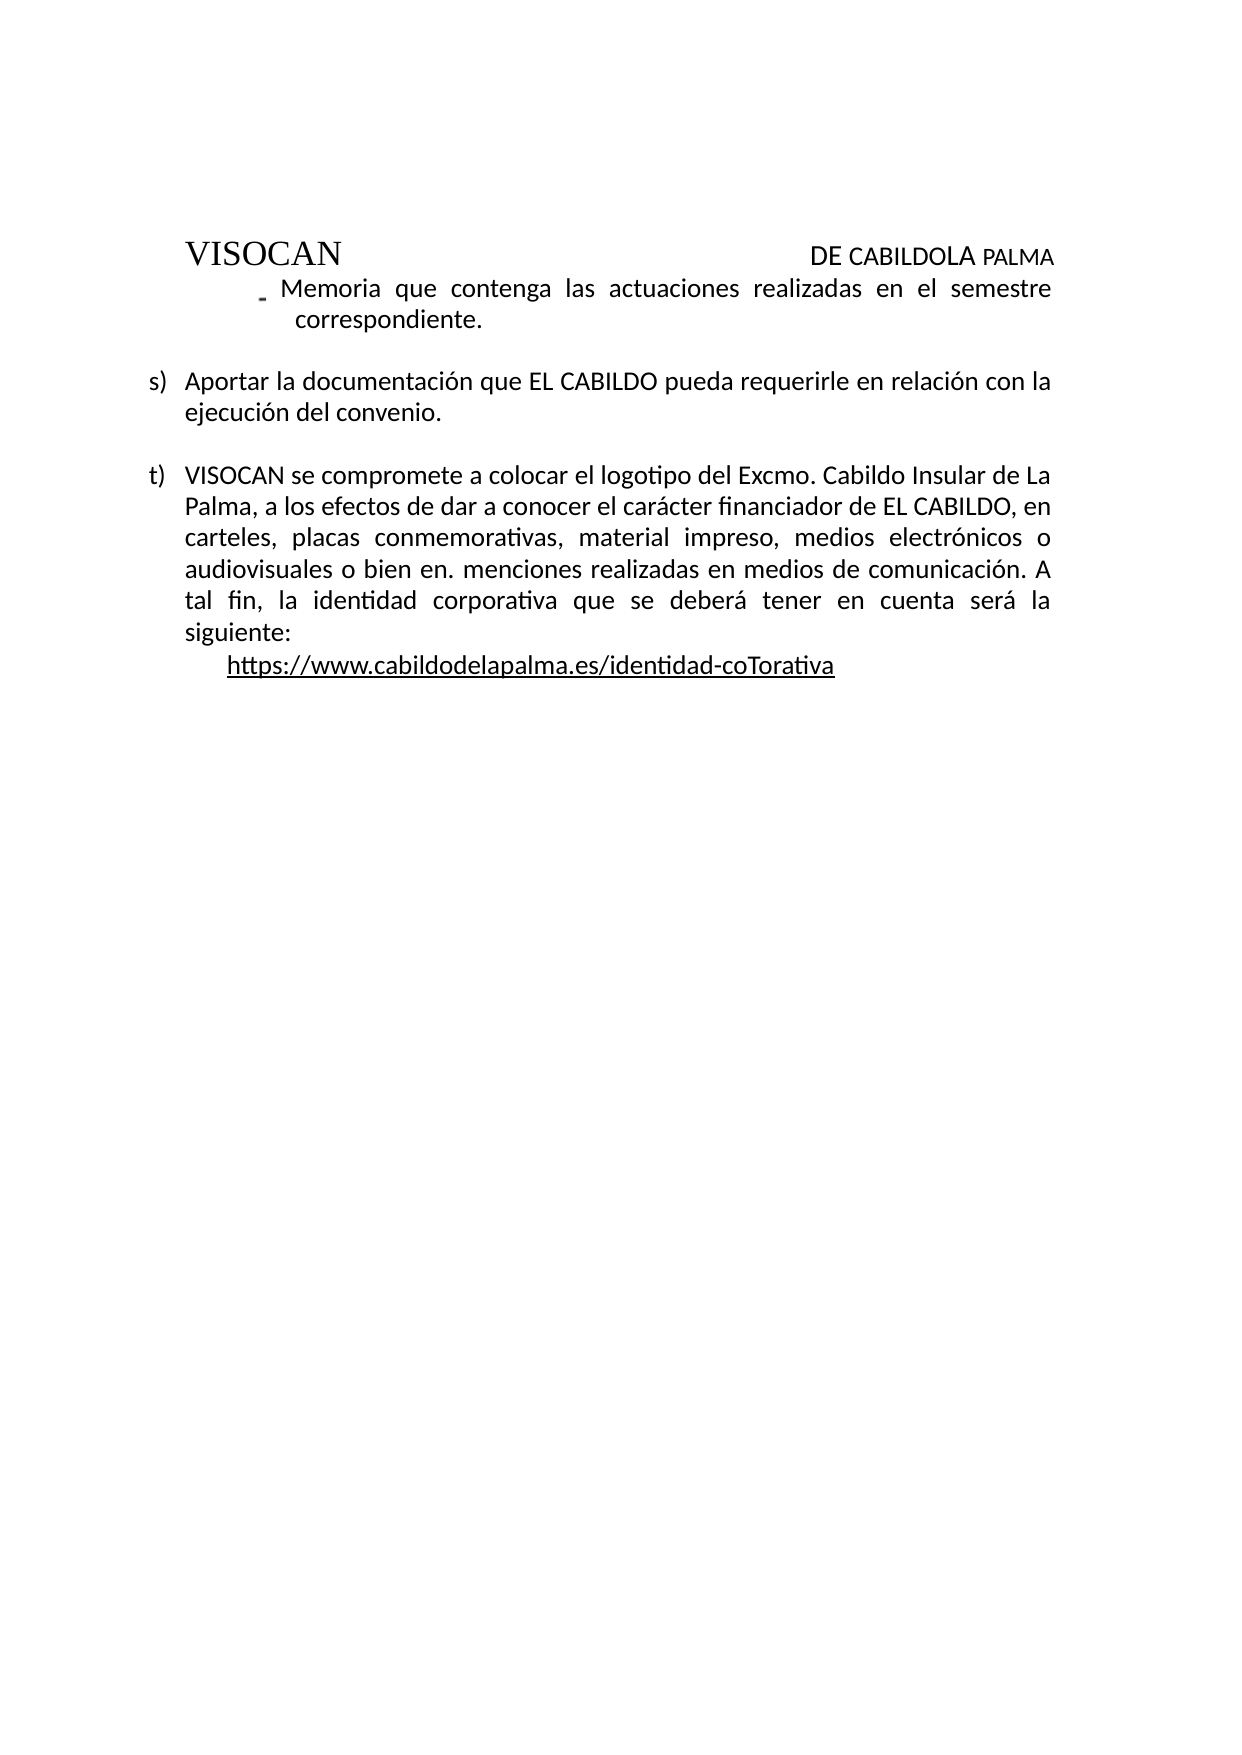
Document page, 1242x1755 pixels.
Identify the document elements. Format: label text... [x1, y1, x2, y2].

text https://www.cabildodelapalma.es/identidad-coTorativa [227, 648, 1054, 681]
list Aportar la documentación que EL CABILDO pueda requerirle en relación con la ejecución del convenio. [148, 366, 1053, 429]
text Memoria que contenga las actuaciones realizadas en el semestre correspondiente. [258, 273, 1053, 336]
list VISOCAN se compromete a colocar el logotipo del Excmo. Cabildo Insular de La Palma, a los efectos de dar a conocer el carácter financiador de EL CABILDO, en carteles, placas conmemorativas, material impreso, medios electrónicos o audiovisuales o bien en. menciones realizadas en medios de comunicación. A tal fin, la identidad corporativa que se deberá tener en cuenta será la siguiente: [148, 459, 1053, 648]
